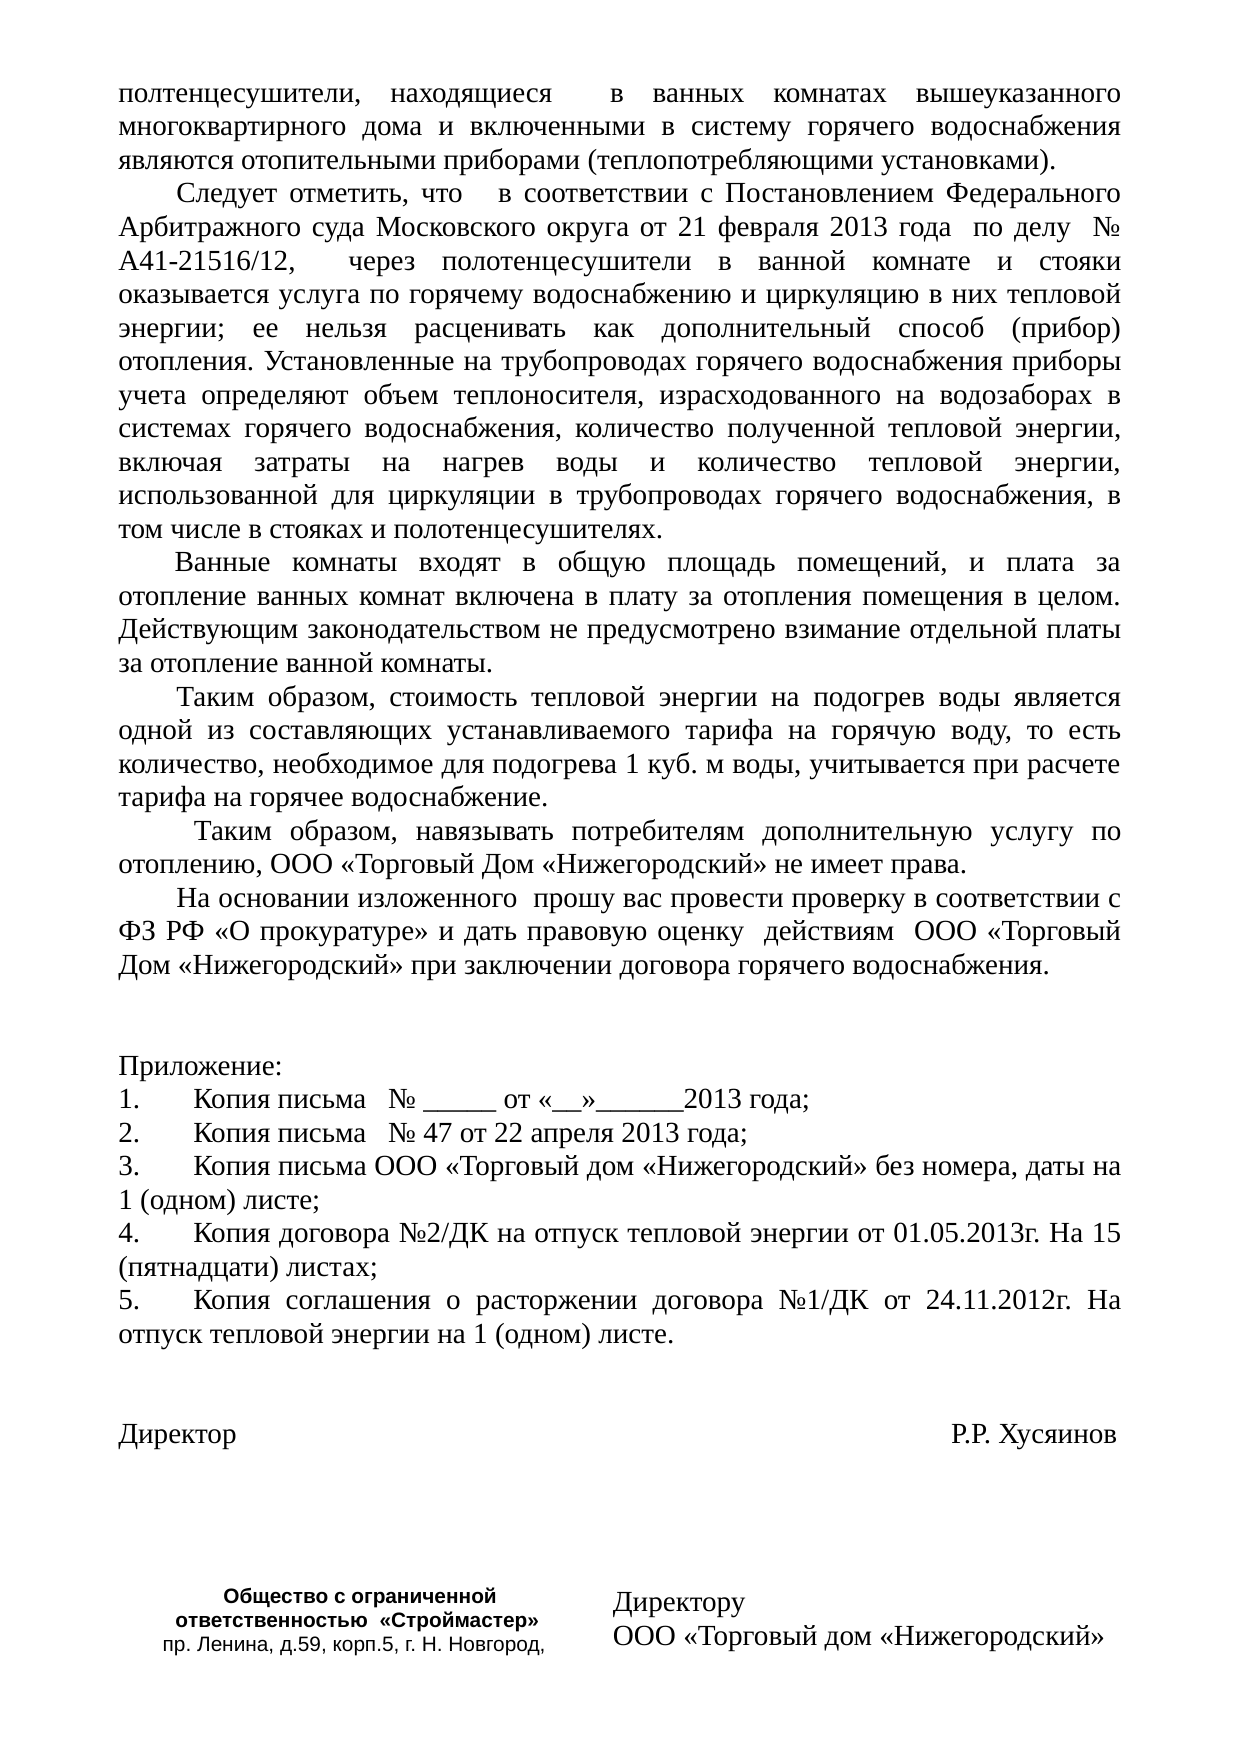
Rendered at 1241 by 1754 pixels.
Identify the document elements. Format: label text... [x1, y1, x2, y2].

list Копия письма № _____ от «__»______2013 года; [118, 1081, 1122, 1115]
text Следует отметить, что в соответствии с Постановлением Федерального Арбитражного суда Московского округа от 21 февраля 2013 года по делу № А41-21516/12, через полотенцесушители в ванной комнате и стояки оказывается услуга по горячему водоснабжению и циркуляцию в них тепловой энергии; ее нельзя расценивать как дополнительный способ (прибор) отопления. Установленные на трубопроводах горячего водоснабжения приборы учета определяют объем теплоносителя, израсходованного на водозаборах в системах горячего водоснабжения, количество полученной тепловой энергии, включая затраты на нагрев воды и количество тепловой энергии, использованной для циркуляции в трубопроводах горячего водоснабжения, в том числе в стояках и полотенцесушителях. [118, 176, 1122, 544]
list Копия соглашения о расторжении договора №1/ДК от 24.11.2012г. На отпуск тепловой энергии на 1 (одном) листе. [118, 1282, 1122, 1349]
list Таким образом, стоимость тепловой энергии на подогрев воды является одной из составляющих устанавливаемого тарифа на горячую воду, то есть количество, необходимое для подогрева 1 куб. м воды, учитывается при расчете тарифа на горячее водоснабжение. [118, 679, 1122, 813]
list Копия письма № 47 от 22 апреля 2013 года; [118, 1115, 1122, 1148]
list Копия договора №2/ДК на отпуск тепловой энергии от 01.05.2013г. На 15 (пятнадцати) листах; [118, 1215, 1122, 1282]
list Ванные комнаты входят в общую площадь помещений, и плата за отопление ванных комнат включена в плату за отопления помещения в целом. Действующим законодательством не предусмотрено взимание отдельной платы за отопление ванной комнаты. [118, 544, 1122, 679]
text полтенцесушители, находящиеся в ванных комнатах вышеуказанного многоквартирного дома и включенными в систему горячего водоснабжения являются отопительными приборами (теплопотребляющими установками). [118, 75, 1122, 176]
text Директор Р.Р. Хусяинов [118, 1417, 1122, 1450]
list Таким образом, навязывать потребителям дополнительную услугу по отоплению, ООО «Торговый Дом «Нижегородский» не имеет права. [118, 813, 1122, 880]
list На основании изложенного прошу вас провести проверку в соответствии с ФЗ РФ «О прокуратуре» и дать правовую оценку действиям ООО «Торговый Дом «Нижегородский» при заключении договора горячего водоснабжения. [118, 880, 1122, 981]
table_header Директору ООО «Торговый дом «Нижегородский» [601, 1584, 1117, 1679]
table_header Общество с ограниченной ответственностью «Строймастер» пр. Ленина, д.59, корп.5, г. Н. Новгород, [122, 1584, 592, 1679]
list Копия письма ООО «Торговый дом «Нижегородский» без номера, даты на 1 (одном) листе; [118, 1148, 1122, 1215]
table_header [592, 1584, 601, 1679]
list Приложение: [118, 1048, 1122, 1081]
